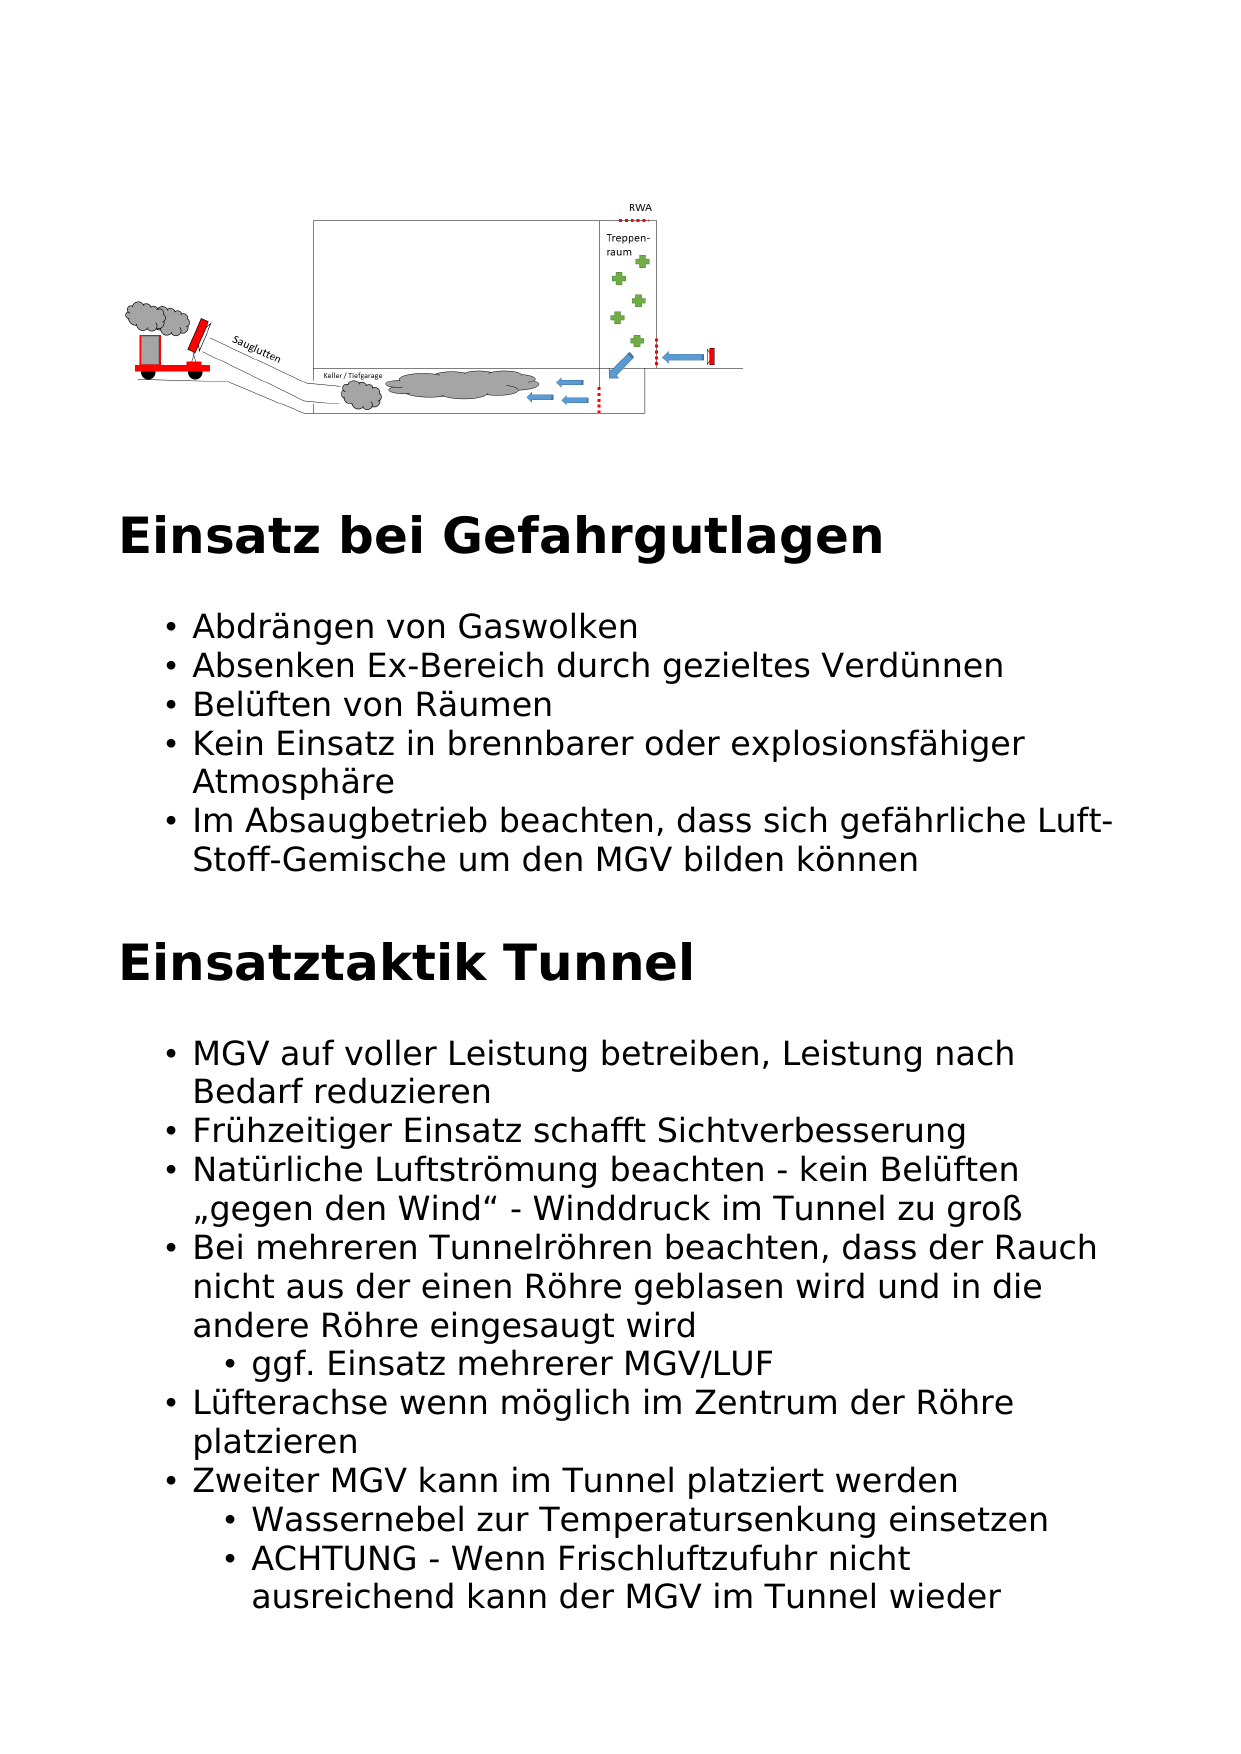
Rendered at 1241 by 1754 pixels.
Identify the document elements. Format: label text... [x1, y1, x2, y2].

subtitle Einsatz bei Gefahrgutlagen [118, 507, 1122, 565]
list Lüfterachse wenn möglich im Zentrum der Röhre platzieren [177, 1384, 1122, 1461]
list Absenken Ex-Bereich durch gezieltes Verdünnen [177, 646, 1122, 685]
list Im Absaugbetrieb beachten, dass sich gefährliche Luft-Stoff-Gemische um den MGV bilden können [177, 802, 1122, 879]
list Zweiter MGV kann im Tunnel platziert werden [177, 1461, 1122, 1500]
list ggf. Einsatz mehrerer MGV/LUF [236, 1345, 1122, 1384]
picture [118, 118, 744, 470]
list Natürliche Luftströmung beachten - kein Belüften „gegen den Wind“ - Winddruck im Tunnel zu groß [177, 1151, 1122, 1228]
list Belüften von Räumen [177, 685, 1122, 724]
list MGV auf voller Leistung betreiben, Leistung nach Bedarf reduzieren [177, 1034, 1122, 1112]
list Abdrängen von Gaswolken [177, 607, 1122, 646]
list Bei mehreren Tunnelröhren beachten, dass der Rauch nicht aus der einen Röhre geblasen wird und in die andere Röhre eingesaugt wird [177, 1228, 1122, 1345]
list Frühzeitiger Einsatz schafft Sichtverbesserung [177, 1112, 1122, 1151]
list Wassernebel zur Temperatursenkung einsetzen [236, 1500, 1122, 1539]
subtitle Einsatztaktik Tunnel [118, 934, 1122, 992]
list Kein Einsatz in brennbarer oder explosionsfähiger Atmosphäre [177, 724, 1122, 802]
list ACHTUNG - Wenn Frischluftzufuhr nicht ausreichend kann der MGV im Tunnel wieder [236, 1539, 1122, 1617]
